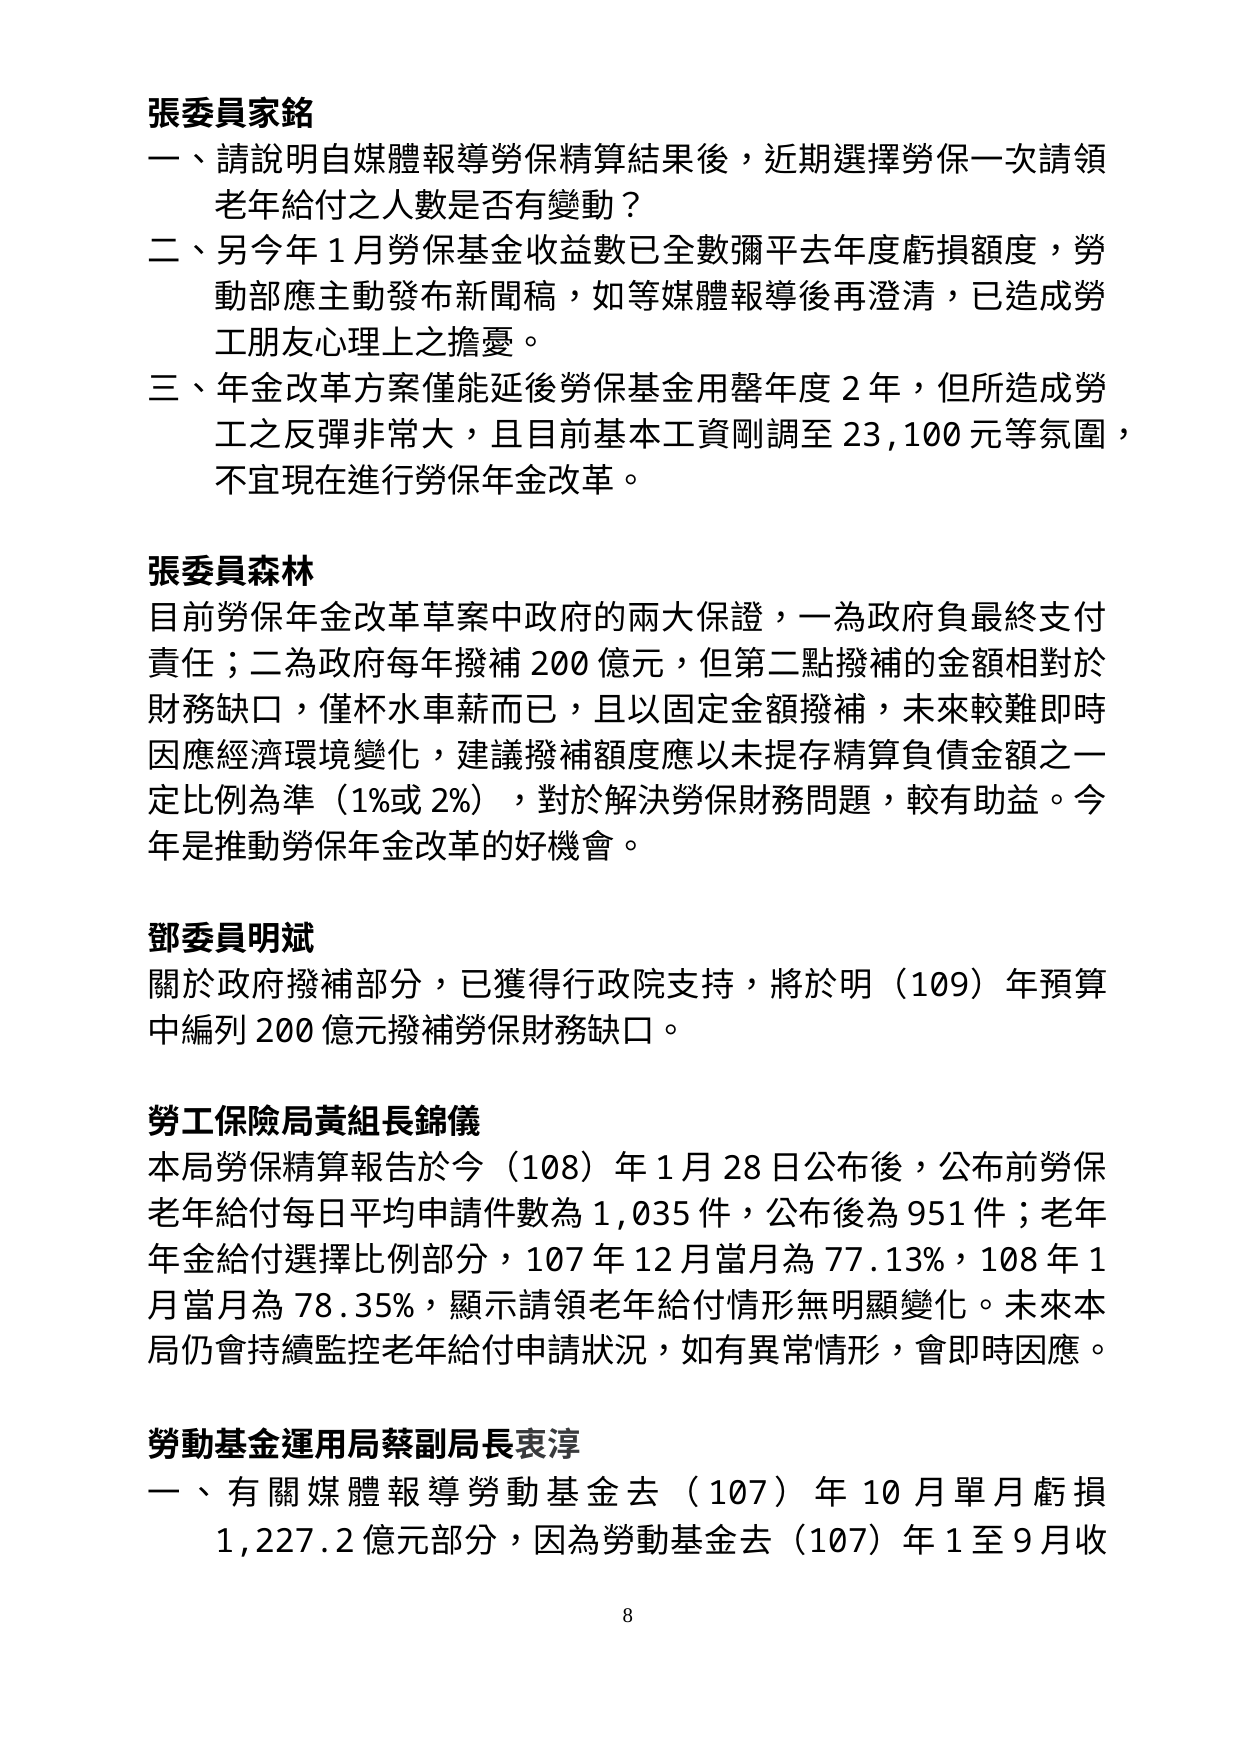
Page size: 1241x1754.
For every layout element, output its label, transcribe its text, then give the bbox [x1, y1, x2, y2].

text 勞工保險局黃組長錦儀 [148, 1097, 1107, 1143]
text 張委員森林 [148, 547, 1107, 593]
text 張委員家銘 [148, 89, 1107, 134]
text 鄧委員明斌 [148, 914, 1107, 959]
text 一、請說明自媒體報導勞保精算結果後，近期選擇勞保一次請領老年給付之人數是否有變動？ [148, 134, 1107, 226]
text 勞動基金運用局蔡副局長衷淳 [148, 1418, 1107, 1466]
text 本局勞保精算報告於今（108）年1月28日公布後，公布前勞保老年給付每日平均申請件數為1,035件，公布後為951件；老年年金給付選擇比例部分，107年12月當月為77.13%，108年1月當月為78.35%，顯示請領老年給付情形無明顯變化。未來本局仍會持續監控老年給付申請狀況，如有異常情形，會即時因應。 [148, 1143, 1107, 1372]
text 二、另今年1月勞保基金收益數已全數彌平去年度虧損額度，勞動部應主動發布新聞稿，如等媒體報導後再澄清，已造成勞工朋友心理上之擔憂。 [148, 226, 1107, 364]
text 三、年金改革方案僅能延後勞保基金用罄年度2年，但所造成勞工之反彈非常大，且目前基本工資剛調至23,100元等氛圍，不宜現在進行勞保年金改革。 [148, 364, 1107, 501]
text 目前勞保年金改革草案中政府的兩大保證，一為政府負最終支付責任；二為政府每年撥補200億元，但第二點撥補的金額相對於財務缺口，僅杯水車薪而已，且以固定金額撥補，未來較難即時因應經濟環境變化，建議撥補額度應以未提存精算負債金額之一定比例為準（1%或2%），對於解決勞保財務問題，較有助益。今年是推動勞保年金改革的好機會。 [148, 593, 1107, 868]
text 一、有關媒體報導勞動基金去（107）年10月單月虧損1,227.2億元部分，因為勞動基金去（107）年1至9月收益數為1,052.6億元；至10月累積收益數為-174.6億元，所以媒體報導係將兩者相加總，特別突顯單月收益所致，然1至10月實際累積收益數為-174.6億元。又去年度勞動基金收益數為-726.6億元，收益率為-1.95%，與其他國家退休基金比較，績效沒有較差，如全球最大日本退休基金GPIF去年第4季虧損9.06%。另勞保基金去年度收益數為-156.5億元，收益率為-2.22%。 [148, 1466, 1107, 1562]
text 關於政府撥補部分，已獲得行政院支持，將於明（109）年預算中編列200億元撥補勞保財務缺口。 [148, 959, 1107, 1051]
